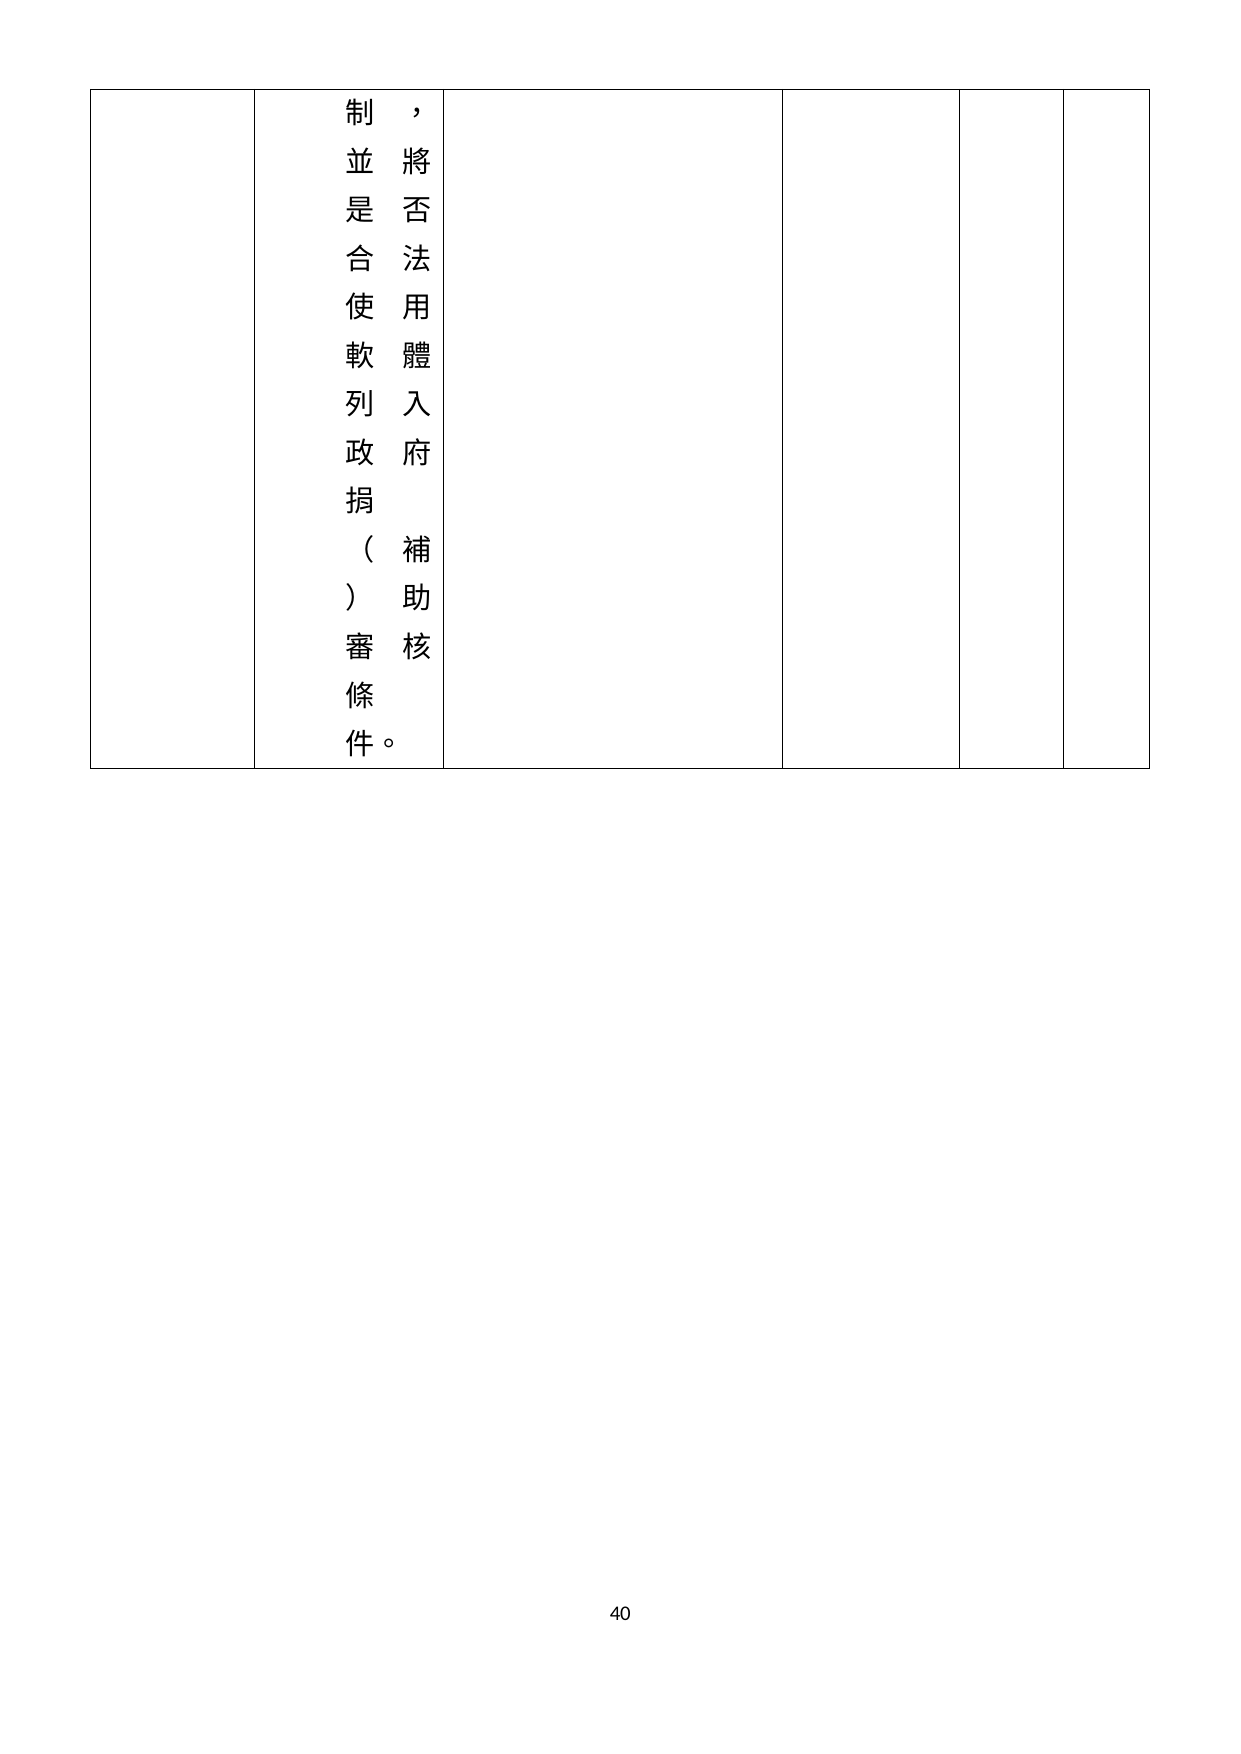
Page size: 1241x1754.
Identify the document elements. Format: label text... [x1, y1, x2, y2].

table_cell [444, 90, 782, 768]
table_cell [1064, 90, 1149, 768]
table_cell 督促政府機關（構）、學校及接受政府（捐）補助等單位，全面合法使用軟體。 [91, 90, 254, 768]
table_cell 制，並將是否合法使用軟體列入政府捐（補）助審核條件。 [255, 90, 443, 768]
table_cell [960, 90, 1063, 768]
table_cell [783, 90, 959, 768]
